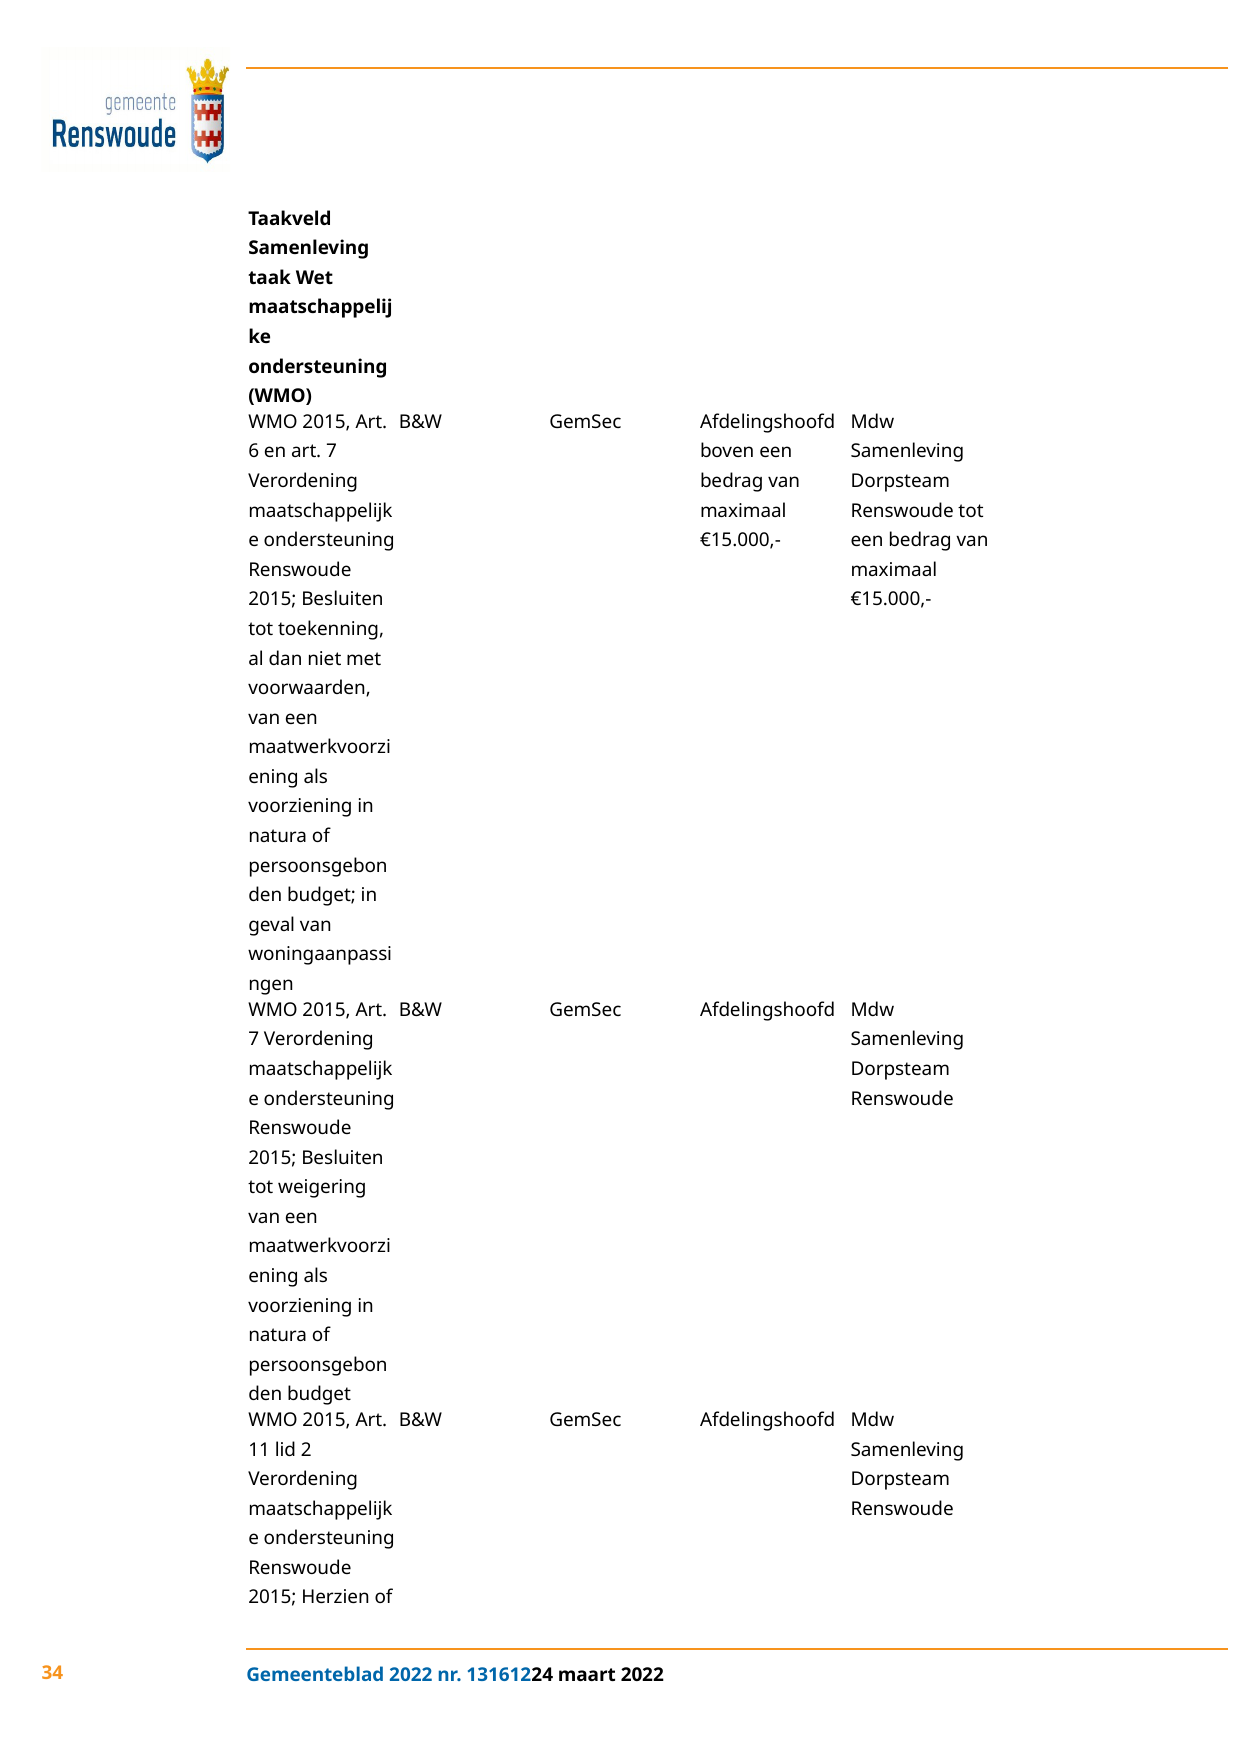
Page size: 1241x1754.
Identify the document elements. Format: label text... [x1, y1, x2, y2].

table_cell [248, 95, 494, 121]
table_cell Mdw Samenleving Dorpsteam Renswoude tot een bedrag van maximaal €15.000,- [850, 408, 1001, 996]
table_cell B&W [399, 996, 549, 1406]
table_cell [659, 121, 741, 146]
table_header [1001, 179, 1152, 205]
table_cell [1001, 408, 1152, 996]
table_cell Afdelingshoofd [700, 1406, 850, 1609]
table_cell [399, 205, 549, 408]
table_header [399, 179, 549, 205]
table_cell B&W [399, 1406, 549, 1609]
table_cell Afdelingshoofd boven een bedrag van maximaal €15.000,- [700, 408, 850, 996]
table_cell [905, 121, 987, 146]
table_cell [1069, 95, 1152, 121]
table_header [248, 179, 398, 205]
table_cell [659, 95, 741, 121]
table_cell Mdw Samenleving Dorpsteam Renswoude [850, 996, 1001, 1406]
table_cell [1069, 121, 1152, 146]
table_header [850, 179, 1001, 205]
table_cell [248, 121, 330, 146]
table_cell GemSec [549, 996, 700, 1406]
table_cell [412, 121, 494, 146]
table_cell [1001, 1406, 1152, 1609]
table_cell [741, 121, 823, 146]
table_cell GemSec [549, 408, 700, 996]
table_cell GemSec [549, 1406, 700, 1609]
table_cell [494, 121, 577, 146]
table_cell [905, 95, 1069, 121]
table_cell WMO 2015, Art. 7 Verordening maatschappelijke ondersteuning Renswoude 2015; Besluiten tot weigering van een maatwerkvoorziening als voorziening in natura of persoonsgebonden budget [248, 996, 398, 1406]
table_header [700, 179, 850, 205]
table_cell [494, 95, 659, 121]
table_cell [1001, 205, 1152, 408]
table_cell [1001, 996, 1152, 1406]
table_cell [330, 121, 412, 146]
table_cell B&W [399, 408, 549, 996]
table_cell Taakveld Samenleving taak Wet maatschappelijke ondersteuning (WMO) [248, 205, 398, 408]
table_cell [850, 205, 1001, 408]
table_cell Mdw Samenleving Dorpsteam Renswoude [850, 1406, 1001, 1609]
table_header [549, 179, 700, 205]
table_cell [823, 121, 905, 146]
table_cell [987, 121, 1069, 146]
table_cell [577, 121, 659, 146]
table_cell [700, 205, 850, 408]
table_cell WMO 2015, Art. 11 lid 2 Verordening maatschappelijke ondersteuning Renswoude 2015; Herzien of [248, 1406, 398, 1609]
picture [41, 47, 231, 172]
table_cell [549, 205, 700, 408]
table_cell Afdelingshoofd [700, 996, 850, 1406]
table_cell [741, 95, 905, 121]
table_cell WMO 2015, Art. 6 en art. 7 Verordening maatschappelijke ondersteuning Renswoude 2015; Besluiten tot toekenning, al dan niet met voorwaarden, van een maatwerkvoorziening als voorziening in natura of persoonsgebonden budget; in geval van woningaanpassingen [248, 408, 398, 996]
